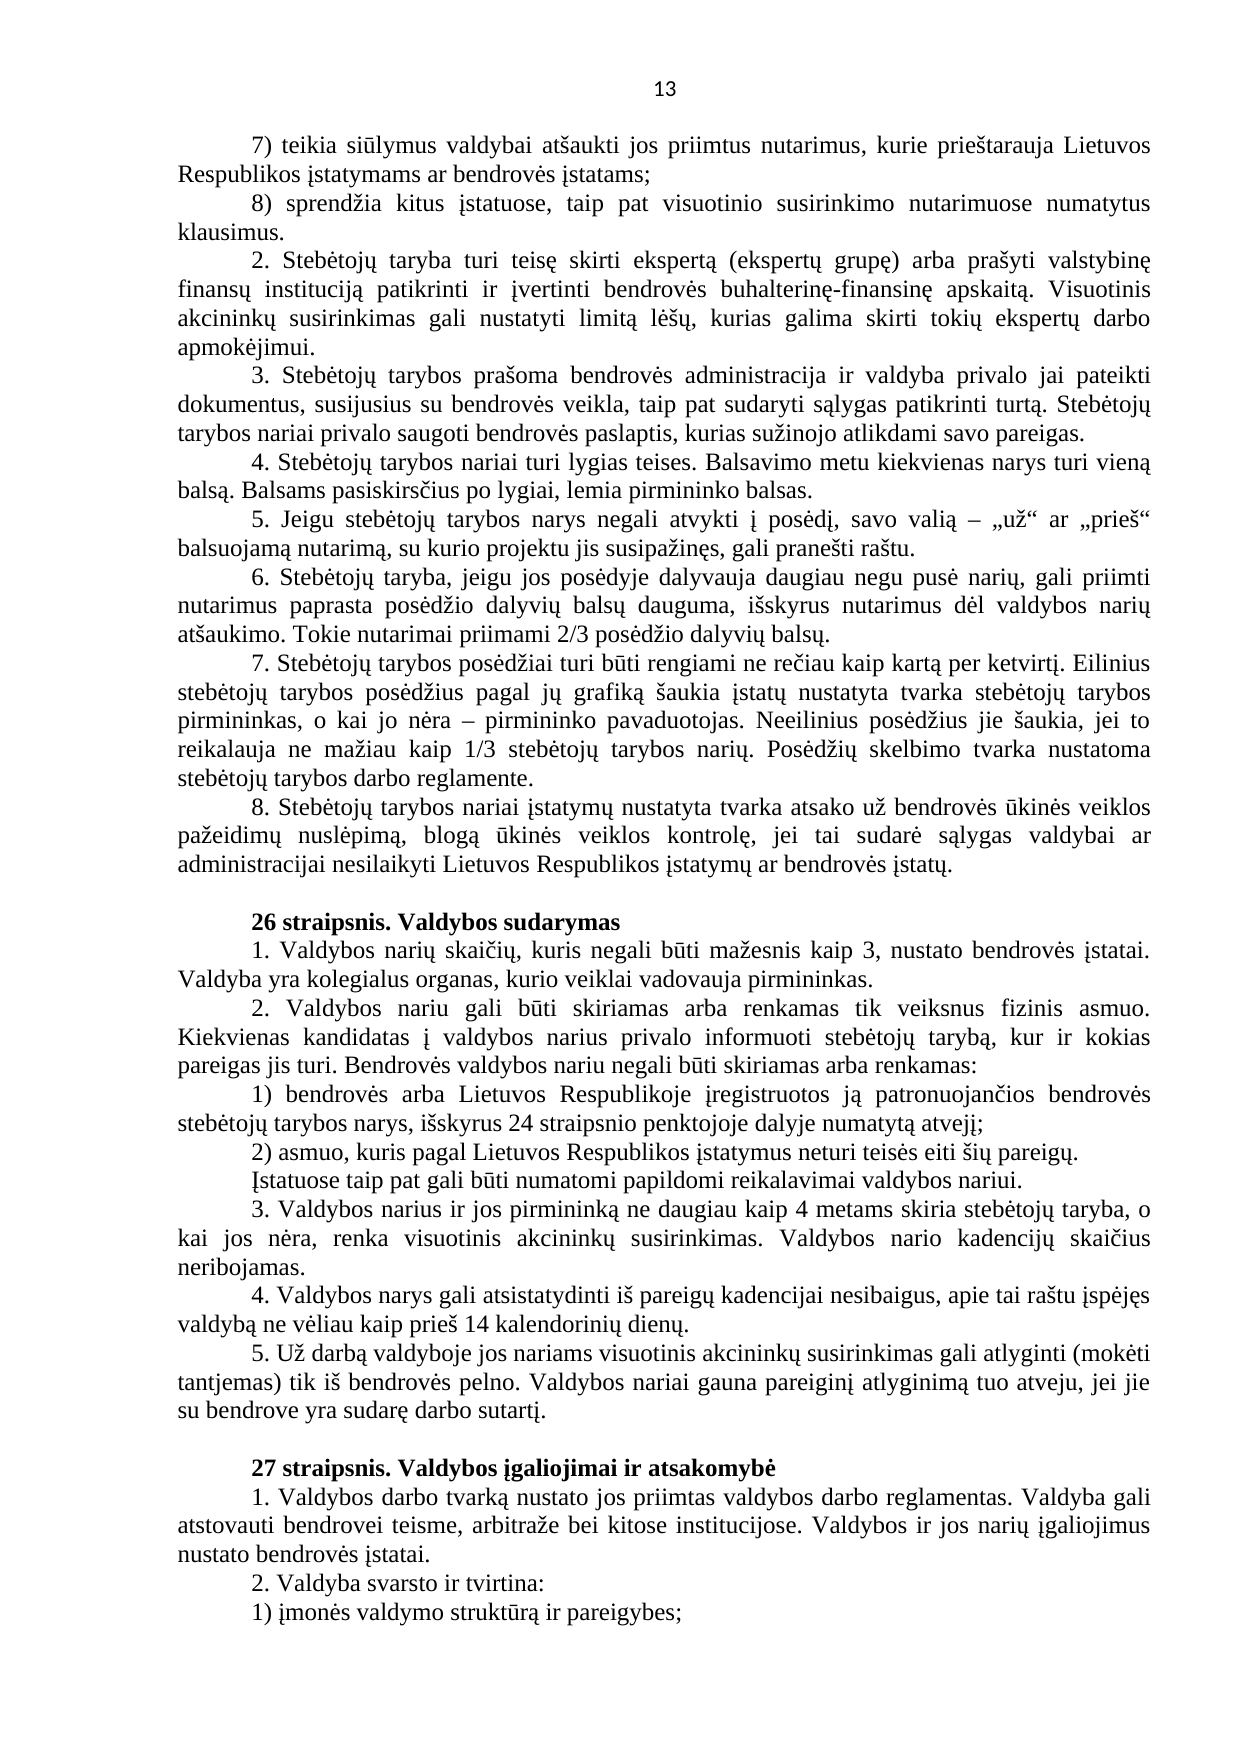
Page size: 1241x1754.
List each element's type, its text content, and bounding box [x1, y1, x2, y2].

text 8. Stebėtojų tarybos nariai įstatymų nustatyta tvarka atsako už bendrovės ūkinės veiklos pažeidimų nuslėpimą, blogą ūkinės veiklos kontrolę, jei tai sudarė sąlygas valdybai ar administracijai nesilaikyti Lietuvos Respublikos įstatymų ar bendrovės įstatų. [177, 792, 1152, 878]
text 2. Valdyba svarsto ir tvirtina: [177, 1568, 1152, 1597]
text 2. Valdybos nariu gali būti skiriamas arba renkamas tik veiksnus fizinis asmuo. Kiekvienas kandidatas į valdybos narius privalo informuoti stebėtojų tarybą, kur ir kokias pareigas jis turi. Bendrovės valdybos nariu negali būti skiriamas arba renkamas: [177, 993, 1152, 1079]
text 3. Stebėtojų tarybos prašoma bendrovės administracija ir valdyba privalo jai pateikti dokumentus, susijusius su bendrovės veikla, taip pat sudaryti sąlygas patikrinti turtą. Stebėtojų tarybos nariai privalo saugoti bendrovės paslaptis, kurias sužinojo atlikdami savo pareigas. [177, 361, 1152, 447]
text 26 straipsnis. Valdybos sudarymas [177, 907, 1152, 936]
text 7. Stebėtojų tarybos posėdžiai turi būti rengiami ne rečiau kaip kartą per ketvirtį. Eilinius stebėtojų tarybos posėdžius pagal jų grafiką šaukia įstatų nustatyta tvarka stebėtojų tarybos pirmininkas, o kai jo nėra – pirmininko pavaduotojas. Neeilinius posėdžius jie šaukia, jei to reikalauja ne mažiau kaip 1/3 stebėtojų tarybos narių. Posėdžių skelbimo tvarka nustatoma stebėtojų tarybos darbo reglamente. [177, 648, 1152, 792]
text 5. Jeigu stebėtojų tarybos narys negali atvykti į posėdį, savo valią – „už“ ar „prieš“ balsuojamą nutarimą, su kurio projektu jis susipažinęs, gali pranešti raštu. [177, 504, 1152, 562]
text 1. Valdybos narių skaičių, kuris negali būti mažesnis kaip 3, nustato bendrovės įstatai. Valdyba yra kolegialus organas, kurio veiklai vadovauja pirmininkas. [177, 936, 1152, 993]
text 1. Valdybos darbo tvarką nustato jos priimtas valdybos darbo reglamentas. Valdyba gali atstovauti bendrovei teisme, arbitraže bei kitose institucijose. Valdybos ir jos narių įgaliojimus nustato bendrovės įstatai. [177, 1482, 1152, 1568]
text 5. Už darbą valdyboje jos nariams visuotinis akcininkų susirinkimas gali atlyginti (mokėti tantjemas) tik iš bendrovės pelno. Valdybos nariai gauna pareiginį atlyginimą tuo atveju, jei jie su bendrove yra sudarę darbo sutartį. [177, 1338, 1152, 1424]
text 1) bendrovės arba Lietuvos Respublikoje įregistruotos ją patronuojančios bendrovės stebėtojų tarybos narys, išskyrus 24 straipsnio penktojoje dalyje numatytą atvejį; [177, 1079, 1152, 1137]
text 4. Valdybos narys gali atsistatydinti iš pareigų kadencijai nesibaigus, apie tai raštu įspėjęs valdybą ne vėliau kaip prieš 14 kalendorinių dienų. [177, 1281, 1152, 1338]
text 6. Stebėtojų taryba, jeigu jos posėdyje dalyvauja daugiau negu pusė narių, gali priimti nutarimus paprasta posėdžio dalyvių balsų dauguma, išskyrus nutarimus dėl valdybos narių atšaukimo. Tokie nutarimai priimami 2/3 posėdžio dalyvių balsų. [177, 562, 1152, 648]
text 2. Stebėtojų taryba turi teisę skirti ekspertą (ekspertų grupę) arba prašyti valstybinę finansų instituciją patikrinti ir įvertinti bendrovės buhalterinę-finansinę apskaitą. Visuotinis akcininkų susirinkimas gali nustatyti limitą lėšų, kurias galima skirti tokių ekspertų darbo apmokėjimui. [177, 246, 1152, 361]
text 27 straipsnis. Valdybos įgaliojimai ir atsakomybė [177, 1453, 1152, 1482]
text Įstatuose taip pat gali būti numatomi papildomi reikalavimai valdybos nariui. [177, 1166, 1152, 1194]
text 7) teikia siūlymus valdybai atšaukti jos priimtus nutarimus, kurie prieštarauja Lietuvos Respublikos įstatymams ar bendrovės įstatams; [177, 131, 1152, 188]
text 4. Stebėtojų tarybos nariai turi lygias teises. Balsavimo metu kiekvienas narys turi vieną balsą. Balsams pasiskirsčius po lygiai, lemia pirmininko balsas. [177, 447, 1152, 504]
text 1) įmonės valdymo struktūrą ir pareigybes; [177, 1597, 1152, 1626]
text 3. Valdybos narius ir jos pirmininką ne daugiau kaip 4 metams skiria stebėtojų taryba, o kai jos nėra, renka visuotinis akcininkų susirinkimas. Valdybos nario kadencijų skaičius neribojamas. [177, 1194, 1152, 1281]
text 8) sprendžia kitus įstatuose, taip pat visuotinio susirinkimo nutarimuose numatytus klausimus. [177, 188, 1152, 246]
text 2) asmuo, kuris pagal Lietuvos Respublikos įstatymus neturi teisės eiti šių pareigų. [177, 1137, 1152, 1166]
